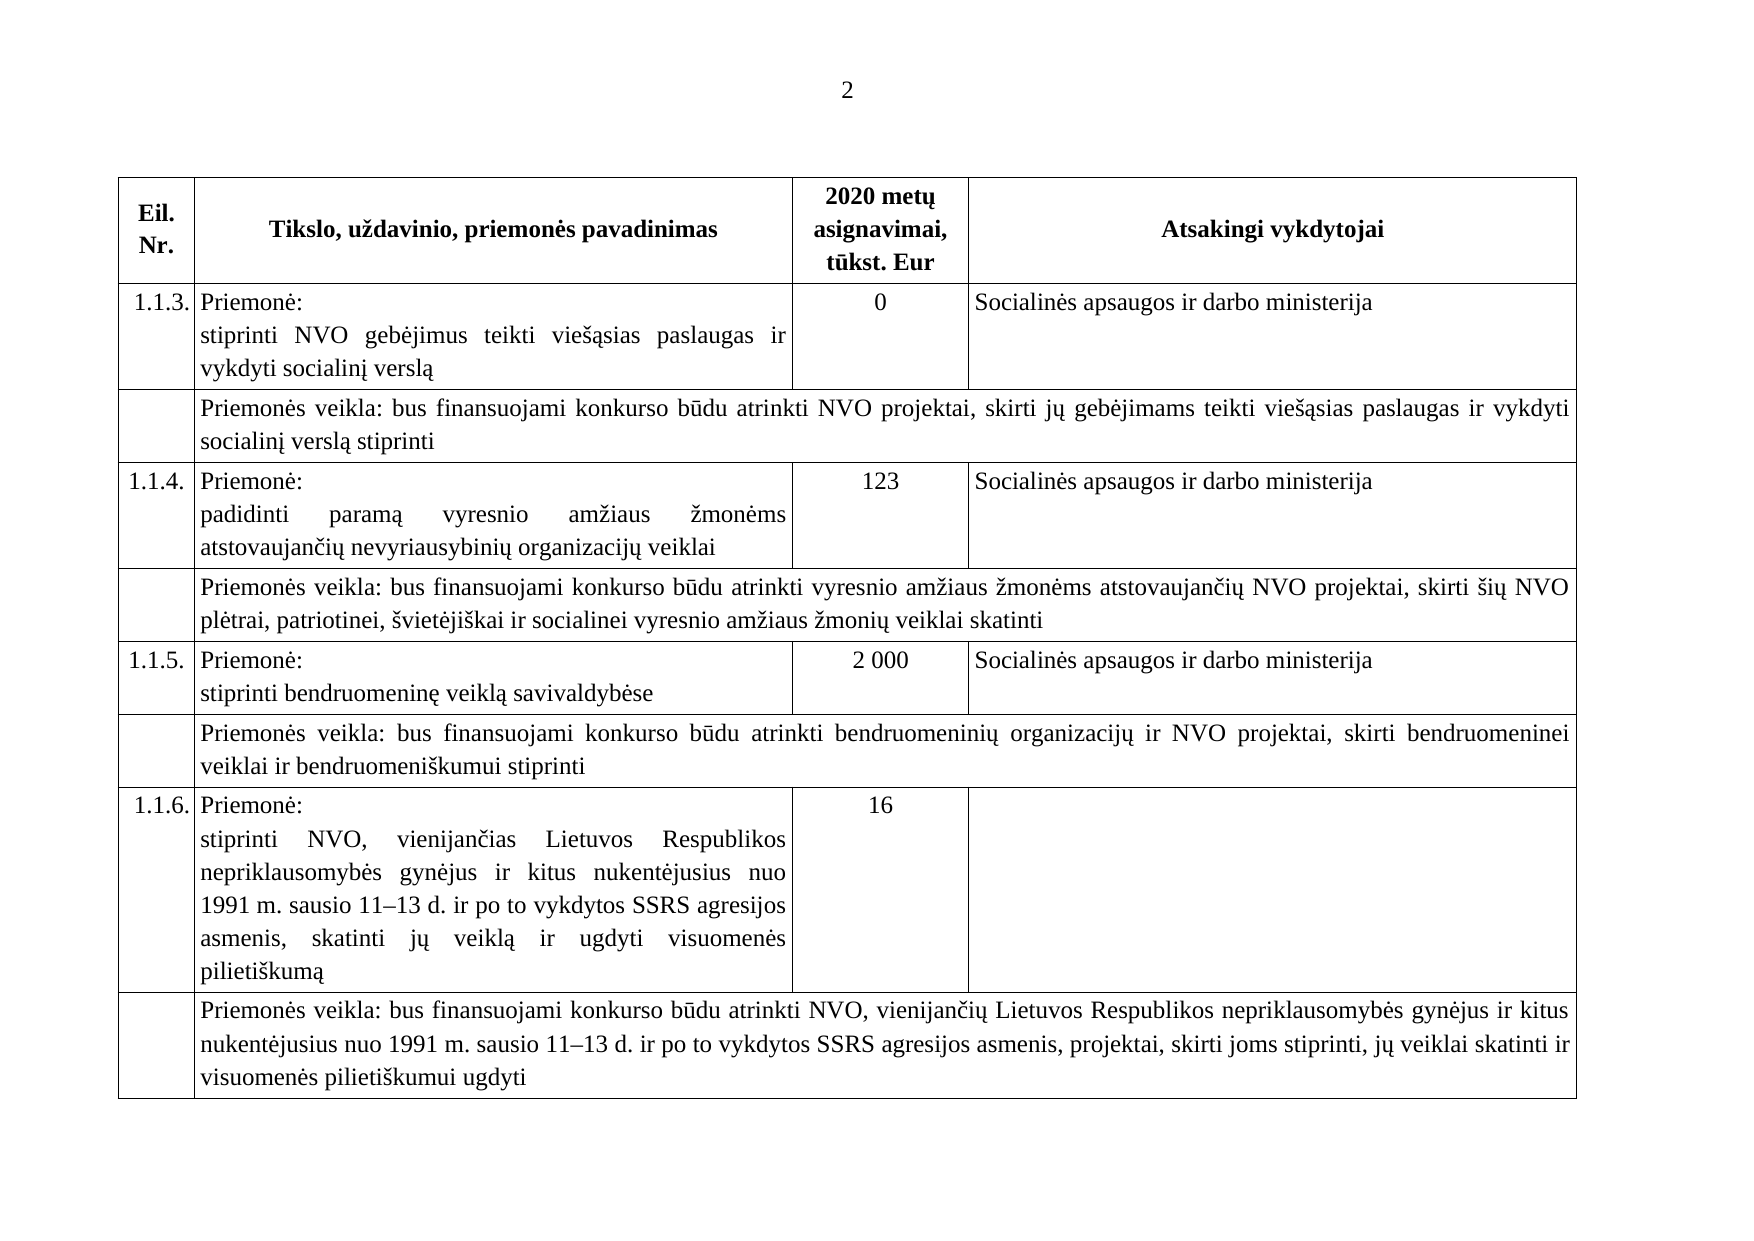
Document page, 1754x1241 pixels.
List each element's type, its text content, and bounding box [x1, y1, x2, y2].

table_header Atsakingi vykdytojai [969, 178, 1576, 283]
table_cell Socialinės apsaugos ir darbo ministerija [969, 284, 1576, 389]
table_header Tikslo, uždavinio, priemonės pavadinimas [195, 178, 792, 283]
table_cell 1.1.6. [119, 788, 194, 992]
table_cell Priemonės veikla: bus finansuojami konkurso būdu atrinkti NVO, vienijančių Lietuvos Respublikos nepriklausomybės gynėjus ir kitus nukentėjusius nuo 1991 m. sausio 11–13 d. ir po to vykdytos SSRS agresijos asmenis, projektai, skirti joms stiprinti, jų veiklai skatinti ir visuomenės pilietiškumui ugdyti [195, 993, 1576, 1098]
table_cell Priemonė: padidinti paramą vyresnio amžiaus žmonėms atstovaujančių nevyriausybinių organizacijų veiklai [195, 463, 792, 568]
table_cell 2 000 [793, 642, 968, 714]
table_cell [119, 993, 194, 1098]
table_cell Socialinės apsaugos ir darbo ministerija [969, 463, 1576, 568]
table_cell 1.1.3. [119, 284, 194, 389]
table_header 2020 metų asignavimai, tūkst. Eur [793, 178, 968, 283]
table_cell Priemonė: stiprinti NVO gebėjimus teikti viešąsias paslaugas ir vykdyti socialinį verslą [195, 284, 792, 389]
table_cell 1.1.5. [119, 642, 194, 714]
table_cell Priemonė: stiprinti NVO, vienijančias Lietuvos Respublikos nepriklausomybės gynėjus ir kitus nukentėjusius nuo 1991 m. sausio 11–13 d. ir po to vykdytos SSRS agresijos asmenis, skatinti jų veiklą ir ugdyti visuomenės pilietiškumą [195, 788, 792, 992]
table_cell 123 [793, 463, 968, 568]
table_cell Socialinės apsaugos ir darbo ministerija [969, 642, 1576, 714]
table_cell Priemonės veikla: bus finansuojami konkurso būdu atrinkti bendruomeninių organizacijų ir NVO projektai, skirti bendruomeninei veiklai ir bendruomeniškumui stiprinti [195, 715, 1576, 787]
table_cell [119, 569, 194, 641]
table_cell Priemonės veikla: bus finansuojami konkurso būdu atrinkti NVO projektai, skirti jų gebėjimams teikti viešąsias paslaugas ir vykdyti socialinį verslą stiprinti [195, 390, 1576, 462]
table_cell 16 [793, 788, 968, 992]
table_cell [119, 715, 194, 787]
table_cell 0 [793, 284, 968, 389]
table_cell 1.1.4. [119, 463, 194, 568]
table_cell Priemonės veikla: bus finansuojami konkurso būdu atrinkti vyresnio amžiaus žmonėms atstovaujančių NVO projektai, skirti šių NVO plėtrai, patriotinei, švietėjiškai ir socialinei vyresnio amžiaus žmonių veiklai skatinti [195, 569, 1576, 641]
table_cell [969, 788, 1576, 992]
table_cell [119, 390, 194, 462]
table_header Eil. Nr. [119, 178, 194, 283]
table_cell Priemonė: stiprinti bendruomeninę veiklą savivaldybėse [195, 642, 792, 714]
